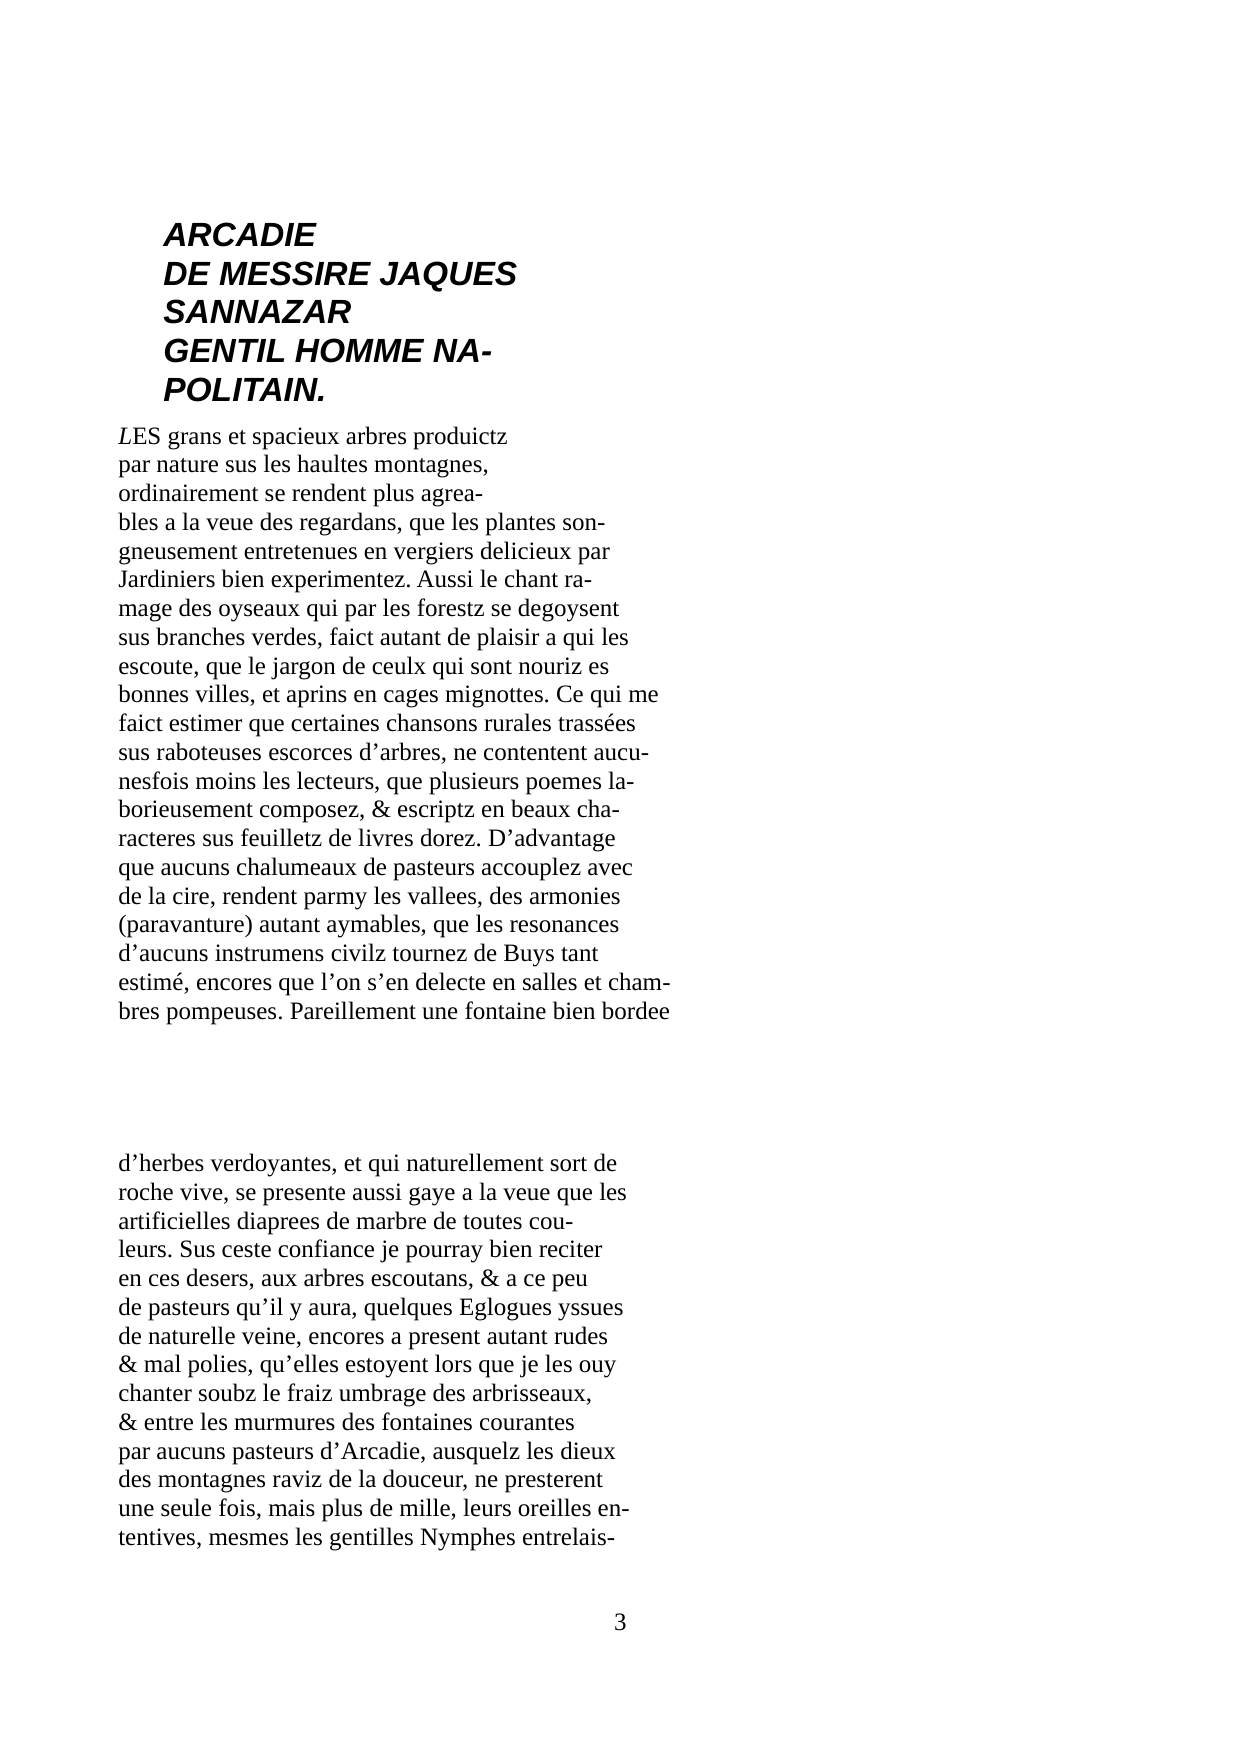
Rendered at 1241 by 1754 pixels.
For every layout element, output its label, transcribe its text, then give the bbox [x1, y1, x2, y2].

text LES grans et spacieux arbres produictz par nature sus les haultes montagnes, ordinairement se rendent plus agrea- bles a la veue des regardans, que les plantes son- gneusement entretenues en vergiers delicieux par Jardiniers bien experimentez. Aussi le chant ra- mage des oyseaux qui par les forestz se degoysent sus branches verdes, faict autant de plaisir a qui les escoute, que le jargon de ceulx qui sont nouriz es bonnes villes, et aprins en cages mignottes. Ce qui me faict estimer que certaines chansons rurales trassées sus raboteuses escorces d’arbres, ne contentent aucu- nesfois moins les lecteurs, que plusieurs poemes la- borieusement composez, & escriptz en beaux cha- racteres sus feuilletz de livres dorez. D’advantage que aucuns chalumeaux de pasteurs accouplez avec de la cire, rendent parmy les vallees, des armonies (paravanture) autant aymables, que les resonances d’aucuns instrumens civilz tournez de Buys tant estimé, encores que l’on s’en delecte en salles et cham- bres pompeuses. Pareillement une fontaine bien bordee [118, 176, 1122, 723]
text d’herbes verdoyantes, et qui naturellement sort de roche vive, se presente aussi gaye a la veue que les artificielles diaprees de marbre de toutes cou- leurs. Sus ceste confiance je pourray bien reciter en ces desers, aux arbres escoutans, & a ce peu de pasteurs qu’il y aura, quelques Eglogues yssues de naturelle veine, encores a present autant rudes & mal polies, qu’elles estoyent lors que je les ouy chanter soubz le fraiz umbrage des arbrisseaux, & entre les murmures des fontaines courantes par aucuns pasteurs d’Arcadie, ausquelz les dieux des montagnes raviz de la douceur, ne presterent une seule fois, mais plus de mille, leurs oreilles en- tentives, mesmes les gentilles Nymphes entrelais- sans leurs chasses commencées, en appuyerent bien arcz & trousses contre les tiges des Sapins de Me- nalo et Lyceo. A ceste cause, s’il m’estoit licite appro- cher mes levres du simple flageolet que Dametas donna jadis a Corydon, je m’en estimeroye au- tant que de manier la trompe resonnante de Pallas, avec laquelle Marsias l’outre cuydé Satyre oza bien a son grand dommage provocquer Apollo, d’autant que mieux vault songneusement cultiver une sienne petite piece de terre, que par nonchallance en laisser une bien grande malheureusement tumber en friche. [118, 818, 1122, 1565]
